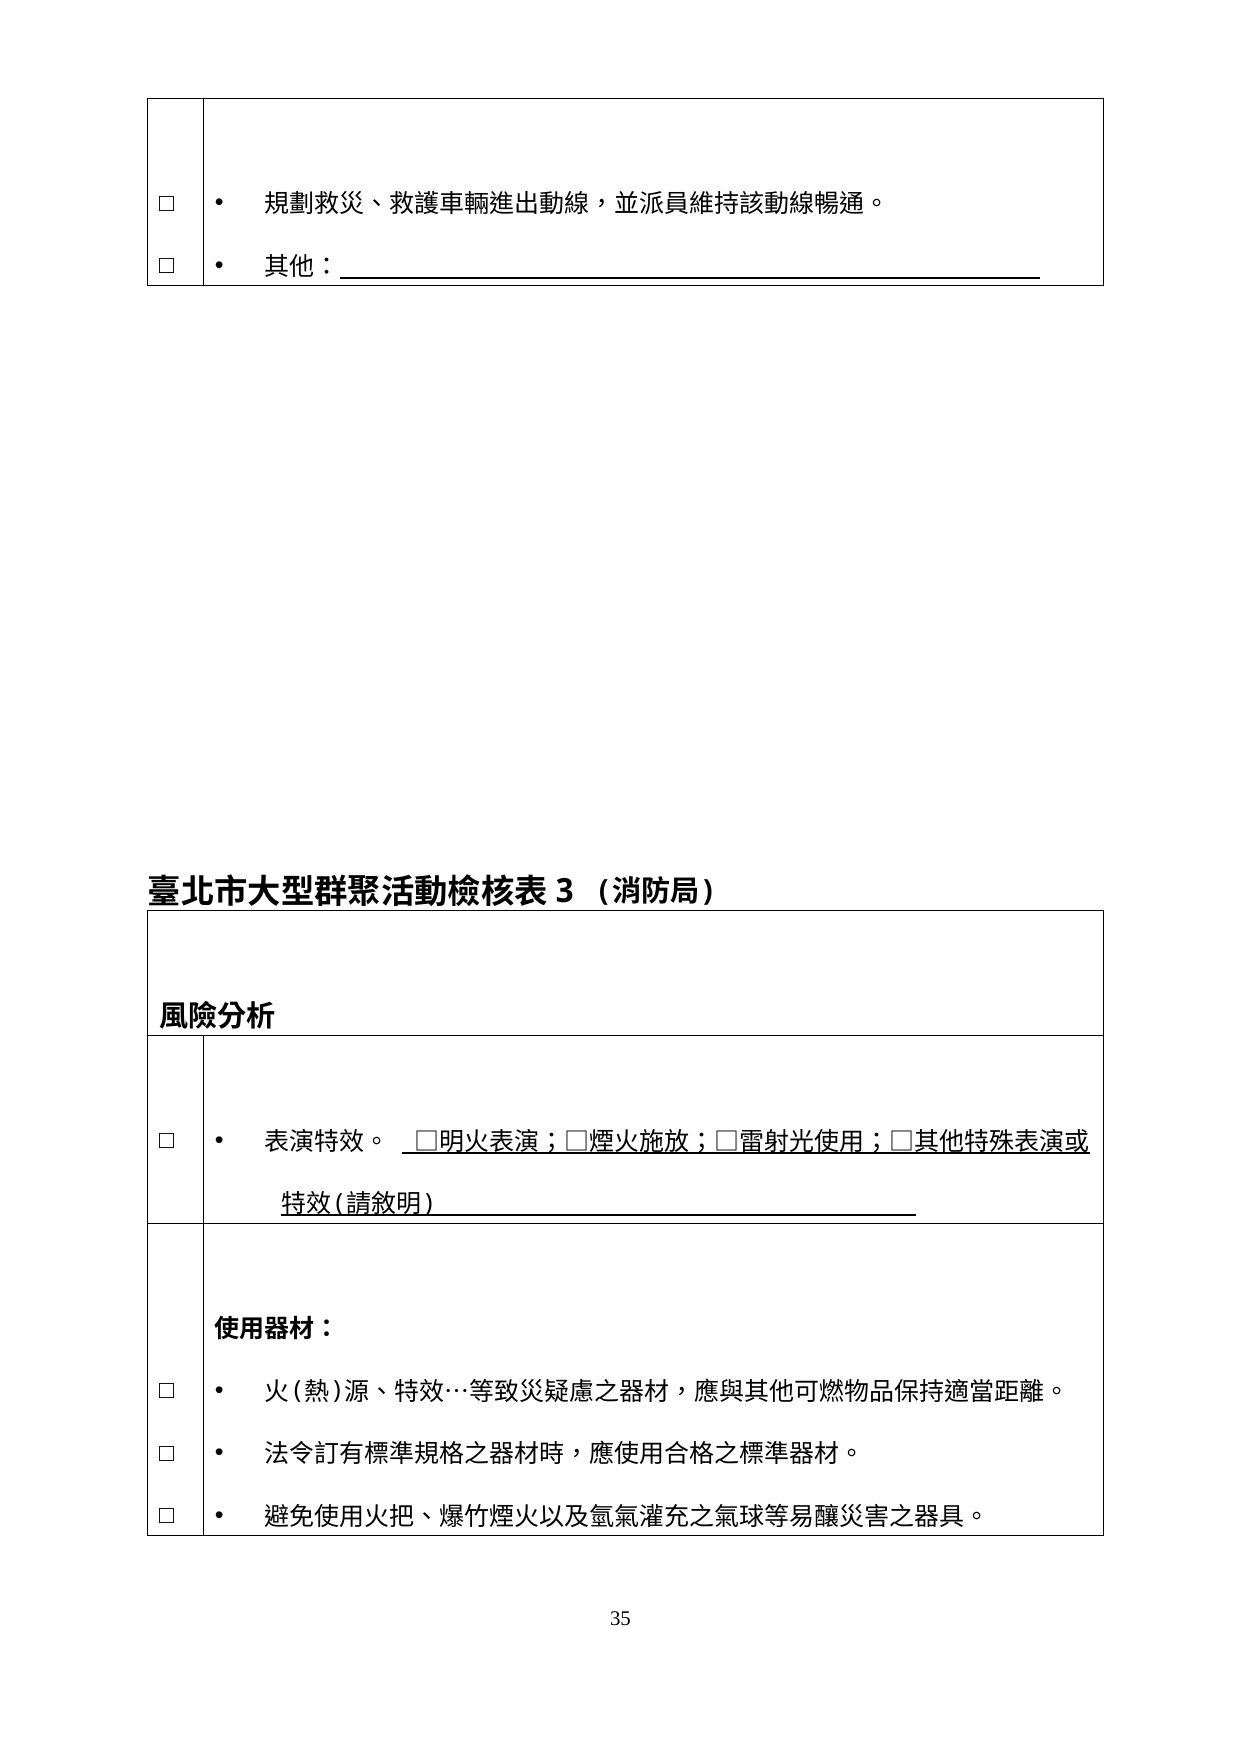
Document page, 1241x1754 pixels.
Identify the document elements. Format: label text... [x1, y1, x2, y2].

table_header 風險分析 [148, 911, 1103, 1035]
table_cell □ [148, 1036, 203, 1222]
table_cell □ □ [148, 99, 203, 285]
table_cell □ □ □ [148, 1224, 203, 1535]
text 臺北市大型群聚活動檢核表3 (消防局) [148, 847, 1093, 910]
table_cell 表演特效。 □明火表演；□煙火施放；□雷射光使用；□其他特殊表演或特效(請敘明) [204, 1036, 1103, 1222]
table_cell 規劃救災、救護車輛進出動線，並派員維持該動線暢通。 其他： [204, 99, 1103, 285]
table_cell 使用器材： 火(熱)源、特效…等致災疑慮之器材，應與其他可燃物品保持適當距離。 法令訂有標準規格之器材時，應使用合格之標準器材。 避免使用火把、爆竹煙火以及氫氣灌充之氣球等易釀災害之器具。 瓦斯燃燒器具之使用應放置通風良好位置，且配置滅火器應變。 發電機及空飄氣球等大型器材、裝備及設施應固定。 其他： [204, 1224, 1103, 1535]
